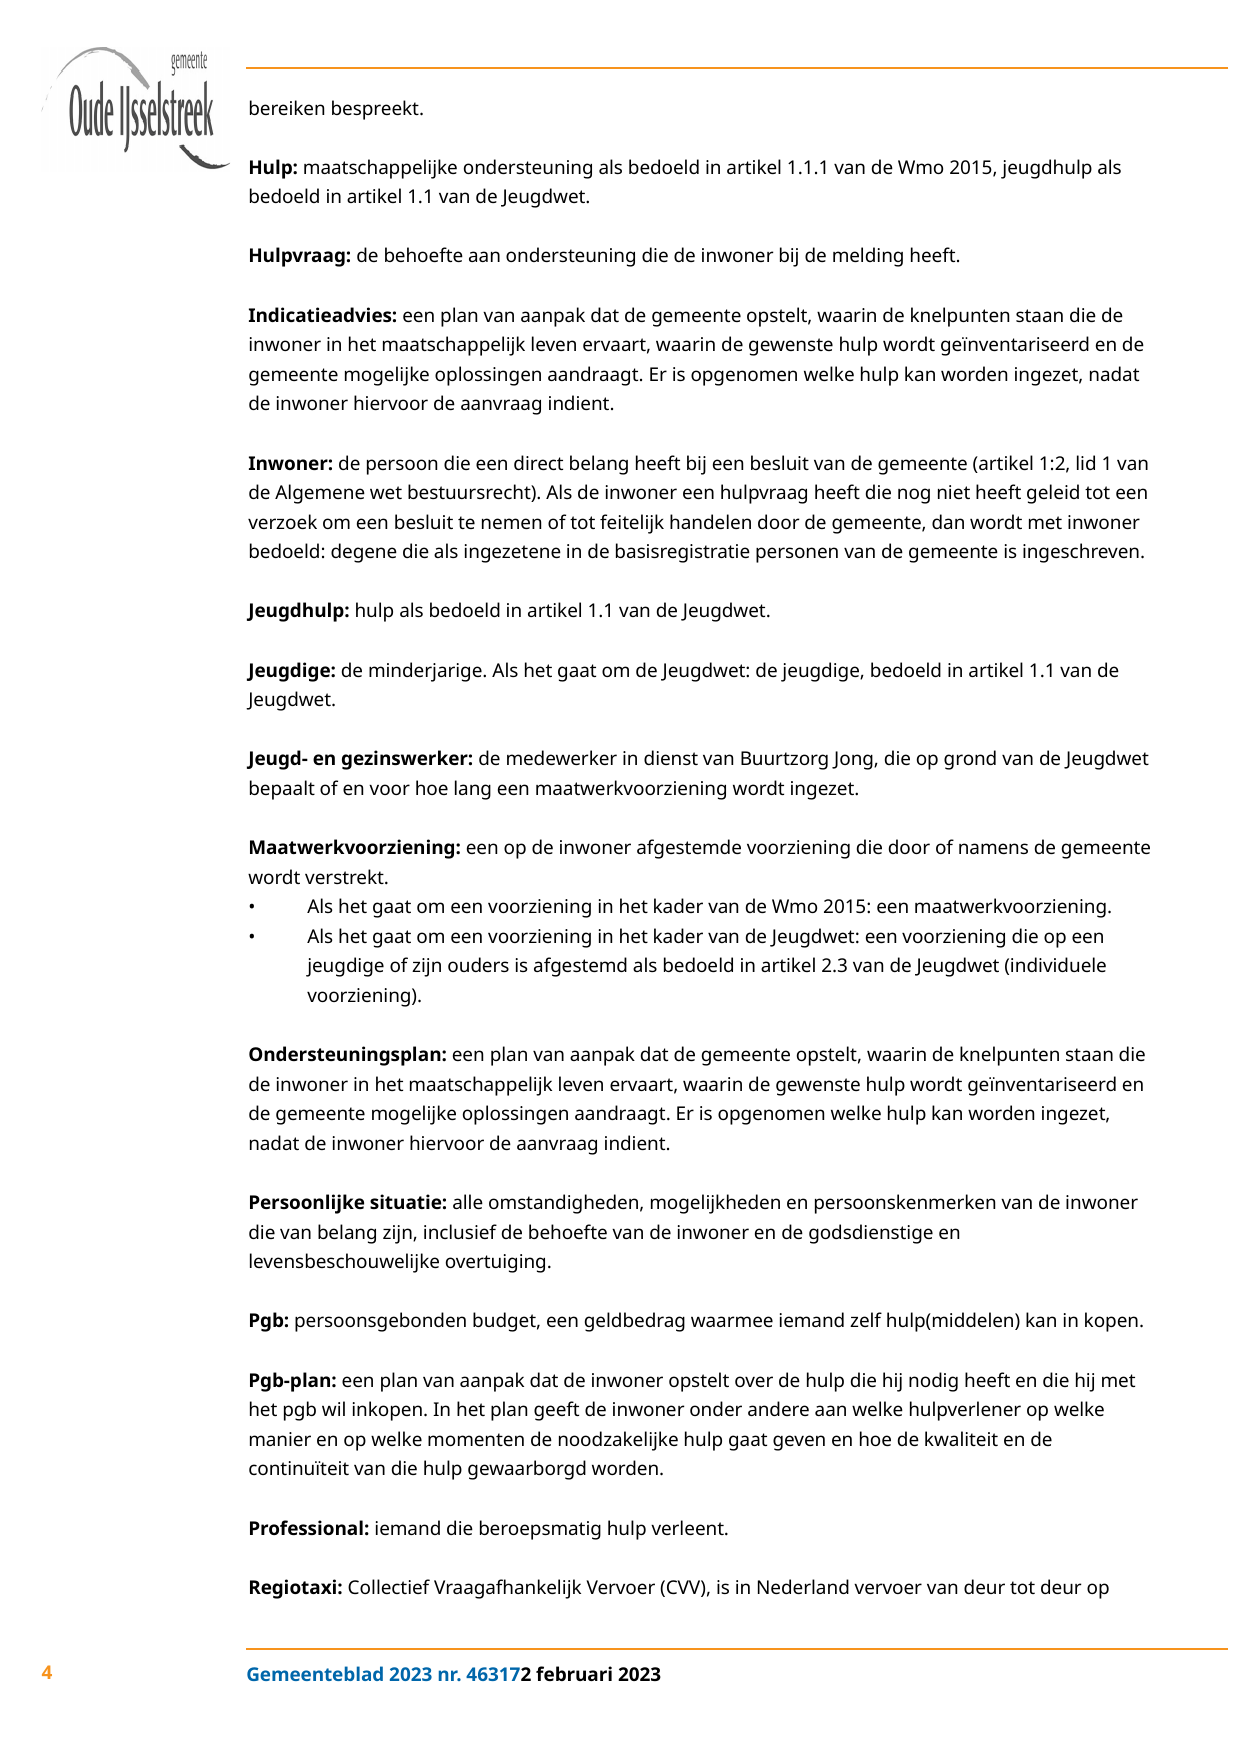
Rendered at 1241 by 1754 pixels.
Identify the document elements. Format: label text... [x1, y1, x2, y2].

text Indicatieadvies: een plan van aanpak dat de gemeente opstelt, waarin de knelpunten staan die de inwoner in het maatschappelijk leven ervaart, waarin de gewenste hulp wordt geïnventariseerd en de gemeente mogelijke oplossingen aandraagt. Er is opgenomen welke hulp kan worden ingezet, nadat de inwoner hiervoor de aanvraag indient. [248, 302, 1152, 416]
picture [41, 47, 231, 172]
text Ondersteuningsplan: een plan van aanpak dat de gemeente opstelt, waarin de knelpunten staan die de inwoner in het maatschappelijk leven ervaart, waarin de gewenste hulp wordt geïnventariseerd en de gemeente mogelijke oplossingen aandraagt. Er is opgenomen welke hulp kan worden ingezet, nadat de inwoner hiervoor de aanvraag indient. [248, 1041, 1152, 1156]
text Maatwerkvoorziening: een op de inwoner afgestemde voorziening die door of namens de gemeente wordt verstrekt. [248, 834, 1152, 890]
list Als het gaat om een voorziening in het kader van de Jeugdwet: een voorziening die op een jeugdige of zijn ouders is afgestemd als bedoeld in artikel 2.3 van de Jeugdwet (individuele voorziening). [248, 923, 1152, 1008]
text Professional: iemand die beroepsmatig hulp verleent. [248, 1515, 1152, 1541]
text Regiotaxi: Collectief Vraagafhankelijk Vervoer (CVV), is in Nederland vervoer van deur tot deur op [248, 1574, 1152, 1600]
text Jeugd- en gezinswerker: de medewerker in dienst van Buurtzorg Jong, die op grond van de Jeugdwet bepaalt of en voor hoe lang een maatwerkvoorziening wordt ingezet. [248, 746, 1152, 801]
list Als het gaat om een voorziening in het kader van de Wmo 2015: een maatwerkvoorziening. [248, 893, 1152, 919]
text Pgb-plan: een plan van aanpak dat de inwoner opstelt over de hulp die hij nodig heeft en die hij met het pgb wil inkopen. In het plan geeft de inwoner onder andere aan welke hulpverlener op welke manier en op welke momenten de noodzakelijke hulp gaat geven en hoe de kwaliteit en de continuïteit van die hulp gewaarborgd worden. [248, 1367, 1152, 1481]
text Persoonlijke situatie: alle omstandigheden, mogelijkheden en persoonskenmerken van de inwoner die van belang zijn, inclusief de behoefte van de inwoner en de godsdienstige en levensbeschouwelijke overtuiging. [248, 1189, 1152, 1274]
text Pgb: persoonsgebonden budget, een geldbedrag waarmee iemand zelf hulp(middelen) kan in kopen. [248, 1308, 1152, 1333]
text Hulp: maatschappelijke ondersteuning als bedoeld in artikel 1.1.1 van de Wmo 2015, jeugdhulp als bedoeld in artikel 1.1 van de Jeugdwet. [248, 154, 1152, 209]
text Jeugdhulp: hulp als bedoeld in artikel 1.1 van de Jeugdwet. [248, 598, 1152, 623]
text Inwoner: de persoon die een direct belang heeft bij een besluit van de gemeente (artikel 1:2, lid 1 van de Algemene wet bestuursrecht). Als de inwoner een hulpvraag heeft die nog niet heeft geleid tot een verzoek om een besluit te nemen of tot feitelijk handelen door de gemeente, dan wordt met inwoner bedoeld: degene die als ingezetene in de basisregistratie personen van de gemeente is ingeschreven. [248, 450, 1152, 564]
text Hulpvraag: de behoefte aan ondersteuning die de inwoner bij de melding heeft. [248, 243, 1152, 268]
text Jeugdige: de minderjarige. Als het gaat om de Jeugdwet: de jeugdige, bedoeld in artikel 1.1 van de Jeugdwet. [248, 657, 1152, 712]
text bereiken bespreekt. [248, 95, 1152, 121]
